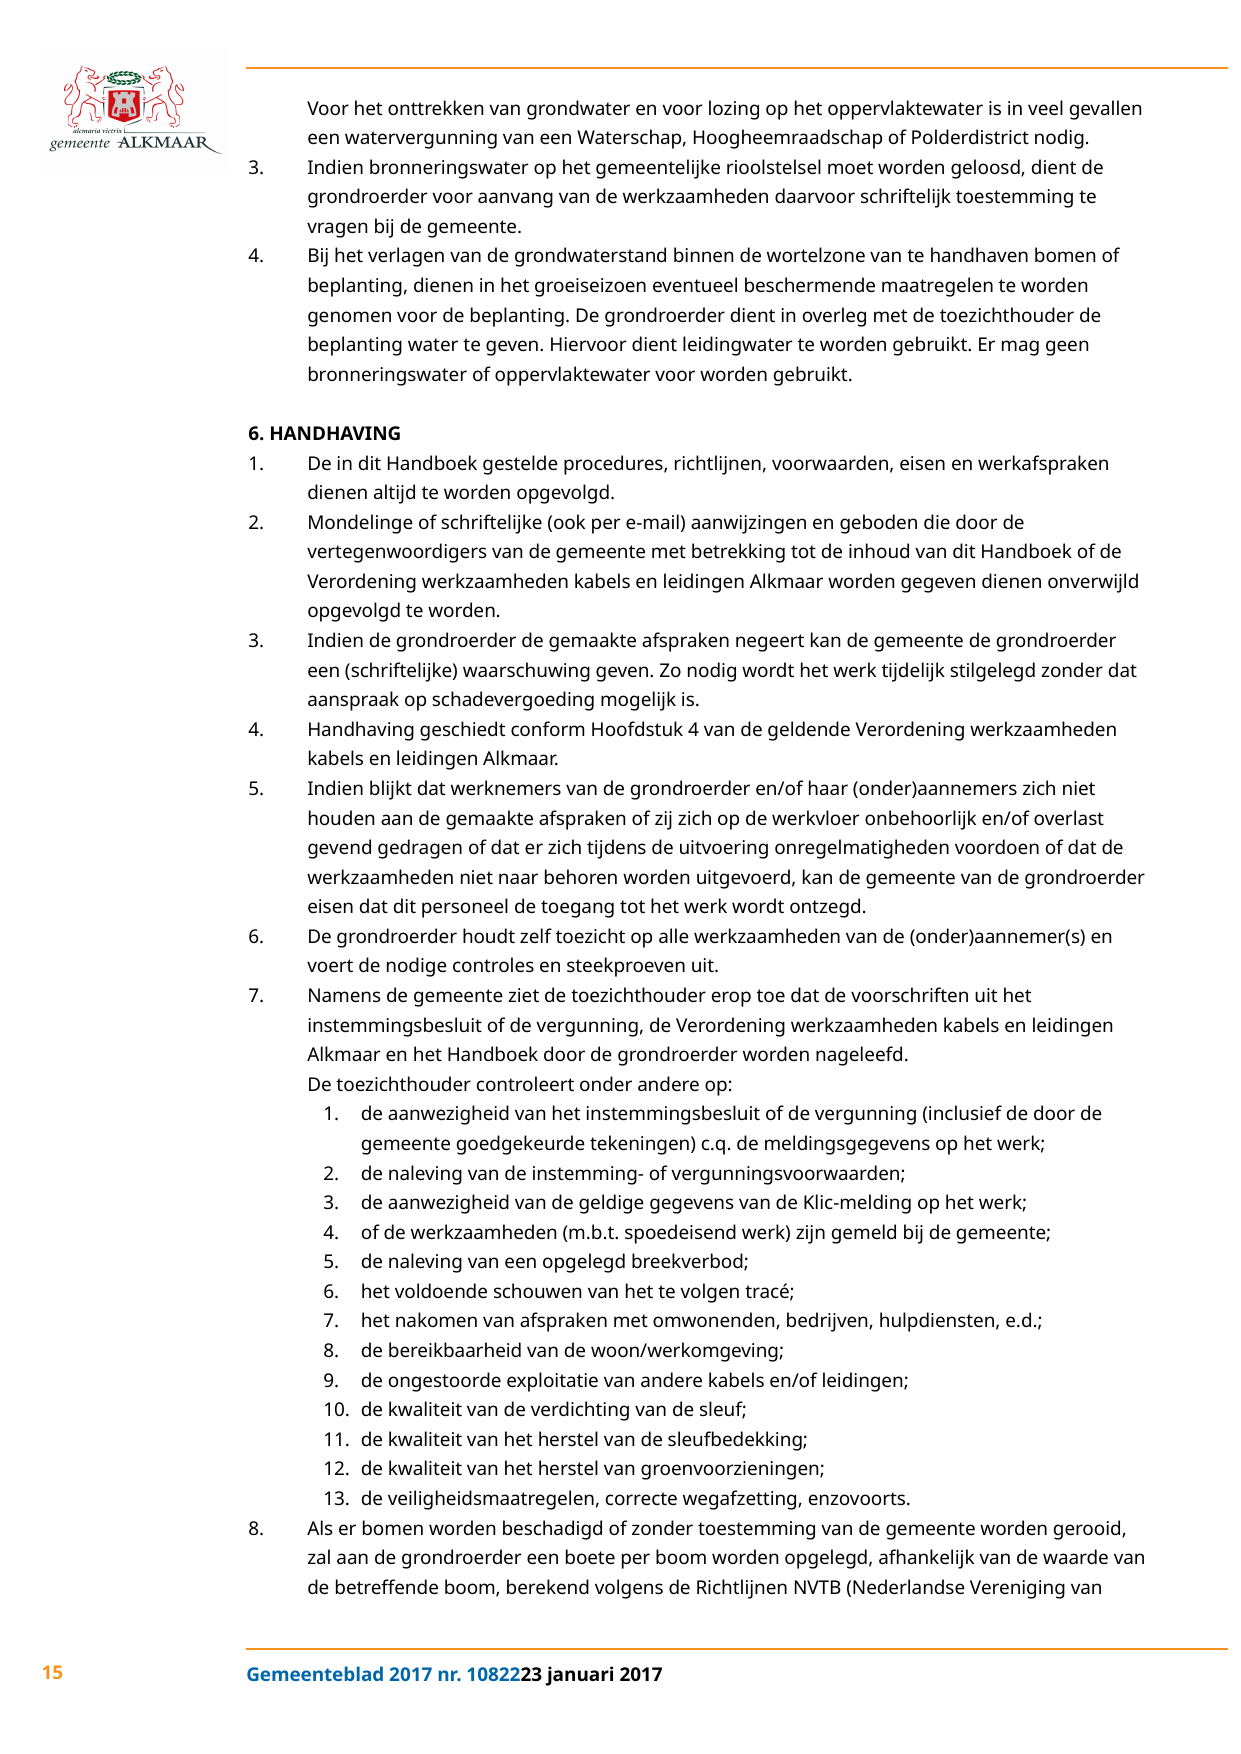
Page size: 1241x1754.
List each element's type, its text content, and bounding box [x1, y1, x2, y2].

list Indien bronneringswater op het gemeentelijke rioolstelsel moet worden geloosd, dient de grondroerder voor aanvang van de werkzaamheden daarvoor schriftelijk toestemming te vragen bij de gemeente. [248, 154, 1152, 239]
list de kwaliteit van de verdichting van de sleuf; [323, 1396, 1152, 1422]
list de aanwezigheid van het instemmingsbesluit of de vergunning (inclusief de door de gemeente goedgekeurde tekeningen) c.q. de meldingsgegevens op het werk; [323, 1101, 1152, 1156]
list Bij het verlagen van de grondwaterstand binnen de wortelzone van te handhaven bomen of beplanting, dienen in het groeiseizoen eventueel beschermende maatregelen te worden genomen voor de beplanting. De grondroerder dient in overleg met de toezichthouder de beplanting water te geven. Hiervoor dient leidingwater te worden gebruikt. Er mag geen bronneringswater of oppervlaktewater voor worden gebruikt. [248, 243, 1152, 387]
list Handhaving geschiedt conform Hoofdstuk 4 van de geldende Verordening werkzaamheden kabels en leidingen Alkmaar. [248, 716, 1152, 771]
list de ongestoorde exploitatie van andere kabels en/of leidingen; [323, 1367, 1152, 1393]
list De grondroerder houdt zelf toezicht op alle werkzaamheden van de (onder)aannemer(s) en voert de nodige controles en steekproeven uit. [248, 923, 1152, 978]
list Als er bomen worden beschadigd of zonder toestemming van de gemeente worden gerooid, zal aan de grondroerder een boete per boom worden opgelegd, afhankelijk van de waarde van de betreffende boom, berekend volgens de Richtlijnen NVTB (Nederlandse Vereniging van [248, 1515, 1152, 1600]
list Mondelinge of schriftelijke (ook per e-mail) aanwijzingen en geboden die door de vertegenwoordigers van de gemeente met betrekking tot de inhoud van dit Handboek of de Verordening werkzaamheden kabels en leidingen Alkmaar worden gegeven dienen onverwijld opgevolgd te worden. [248, 509, 1152, 623]
list de naleving van een opgelegd breekverbod; [323, 1248, 1152, 1274]
list de aanwezigheid van de geldige gegevens van de Klic-melding op het werk; [323, 1189, 1152, 1215]
list De toezichthouder controleert onder andere op: [248, 1071, 1152, 1097]
list Indien de grondroerder de gemaakte afspraken negeert kan de gemeente de grondroerder een (schriftelijke) waarschuwing geven. Zo nodig wordt het werk tijdelijk stilgelegd zonder dat aanspraak op schadevergoeding mogelijk is. [248, 627, 1152, 712]
list het voldoende schouwen van het te volgen tracé; [323, 1278, 1152, 1304]
list de naleving van de instemming- of vergunningsvoorwaarden; [323, 1160, 1152, 1186]
list Namens de gemeente ziet de toezichthouder erop toe dat de voorschriften uit het instemmingsbesluit of de vergunning, de Verordening werkzaamheden kabels en leidingen Alkmaar en het Handboek door de grondroerder worden nageleefd. [248, 982, 1152, 1067]
picture [41, 47, 231, 172]
list Indien blijkt dat werknemers van de grondroerder en/of haar (onder)aannemers zich niet houden aan de gemaakte afspraken of zij zich op de werkvloer onbehoorlijk en/of overlast gevend gedragen of dat er zich tijdens de uitvoering onregelmatigheden voordoen of dat de werkzaamheden niet naar behoren worden uitgevoerd, kan de gemeente van de grondroerder eisen dat dit personeel de toegang tot het werk wordt ontzegd. [248, 775, 1152, 919]
list de kwaliteit van het herstel van groenvoorzieningen; [323, 1456, 1152, 1481]
list de bereikbaarheid van de woon/werkomgeving; [323, 1337, 1152, 1363]
list de kwaliteit van het herstel van de sleufbedekking; [323, 1426, 1152, 1452]
list de veiligheidsmaatregelen, correcte wegafzetting, enzovoorts. [323, 1485, 1152, 1511]
list De in dit Handboek gestelde procedures, richtlijnen, voorwaarden, eisen en werkafspraken dienen altijd te worden opgevolgd. [248, 450, 1152, 505]
text 6. HANDHAVING [248, 420, 1152, 446]
list het nakomen van afspraken met omwonenden, bedrijven, hulpdiensten, e.d.; [323, 1308, 1152, 1333]
list Voor het onttrekken van grondwater en voor lozing op het oppervlaktewater is in veel gevallen een watervergunning van een Waterschap, Hoogheemraadschap of Polderdistrict nodig. [248, 95, 1152, 150]
list of de werkzaamheden (m.b.t. spoedeisend werk) zijn gemeld bij de gemeente; [323, 1219, 1152, 1245]
